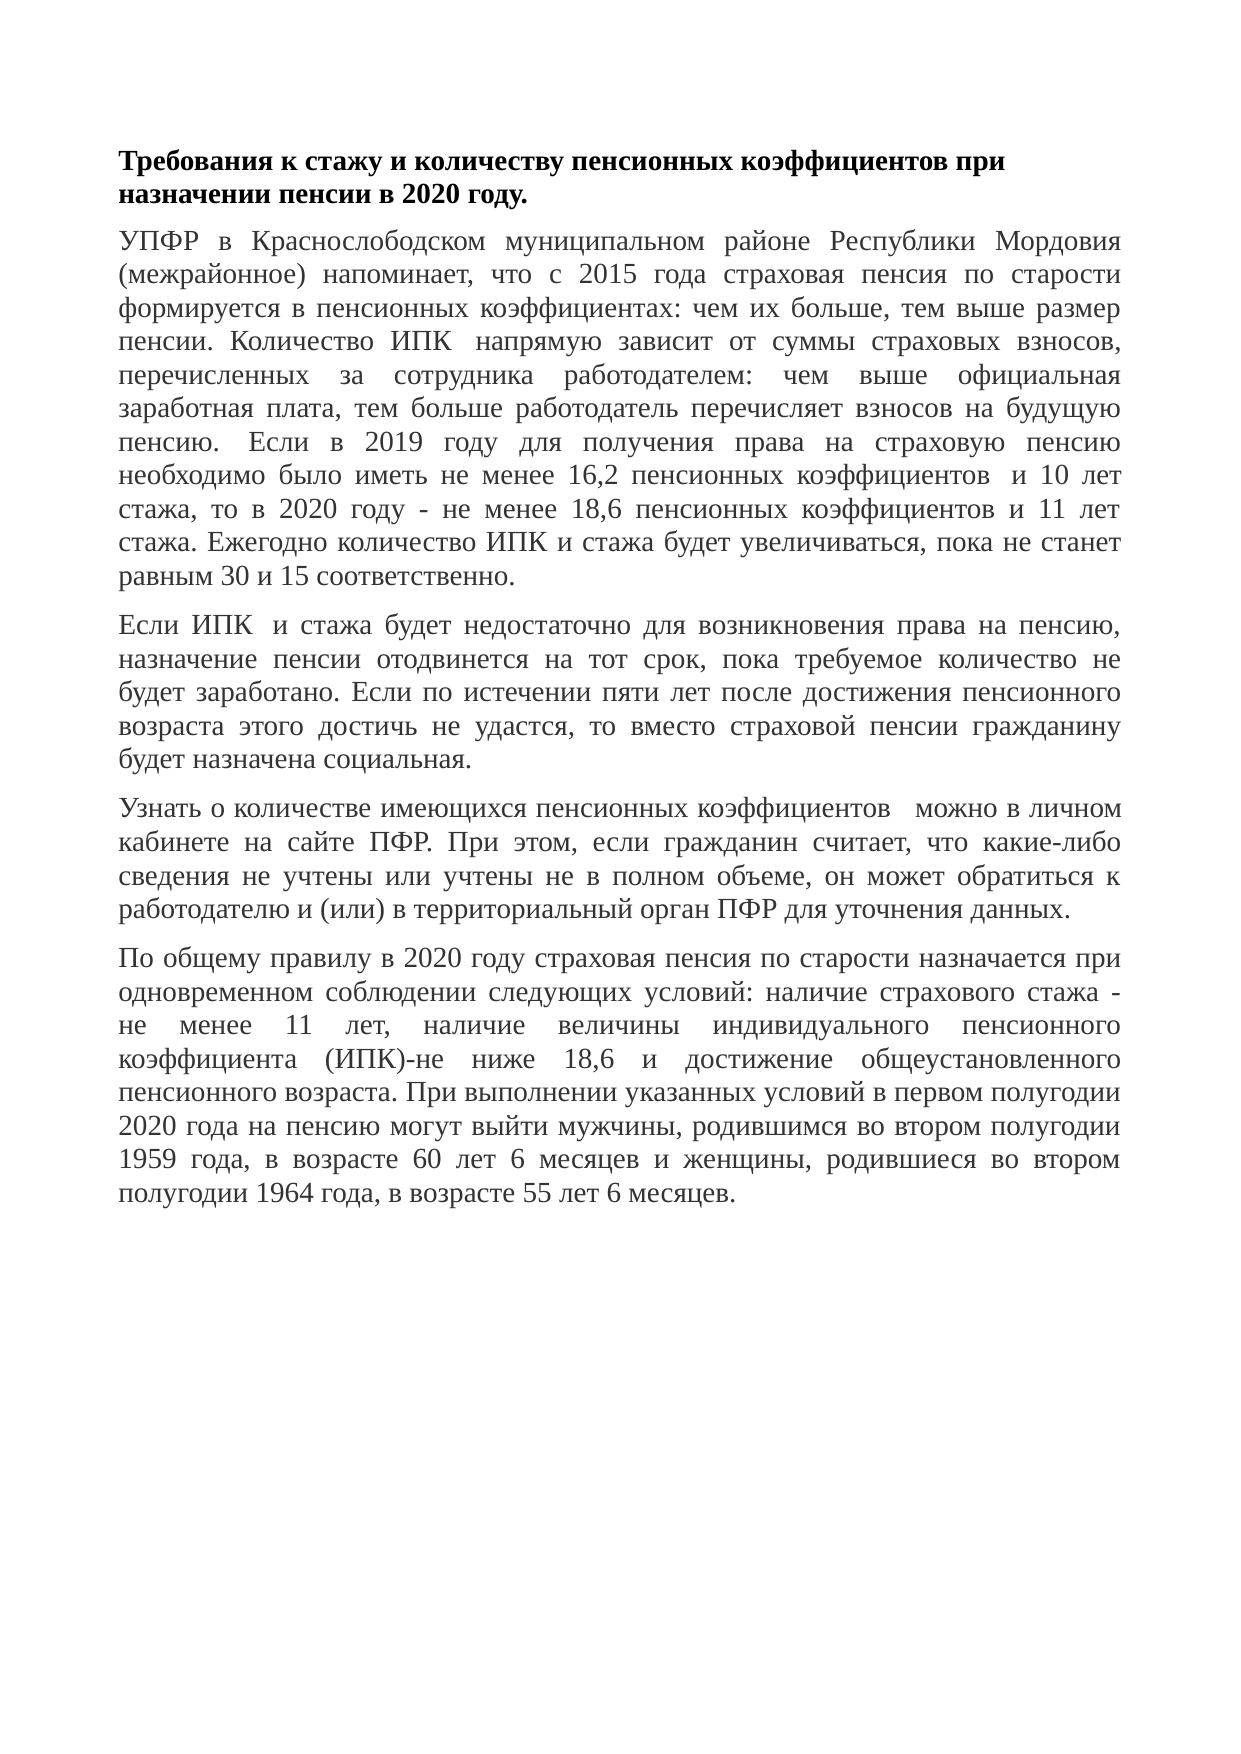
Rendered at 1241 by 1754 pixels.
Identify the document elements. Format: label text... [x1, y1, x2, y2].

subtitle Требования к стажу и количеству пенсионных коэффициентов при назначении пенсии в 2020 году. [118, 143, 1122, 210]
text Если ИПК и стажа будет недостаточно для возникновения права на пенсию, назначение пенсии отодвинется на тот срок, пока требуемое количество не будет заработано. Если по истечении пяти лет после достижения пенсионного возраста этого достичь не удастся, то вместо страховой пенсии гражданину будет назначена социальная. [118, 607, 1122, 775]
text УПФР в Краснослободском муниципальном районе Республики Мордовия (межрайонное) напоминает, что с 2015 года страховая пенсия по старости формируется в пенсионных коэффициентах: чем их больше, тем выше размер пенсии. Количество ИПК напрямую зависит от суммы страховых взносов, перечисленных за сотрудника работодателем: чем выше официальная заработная плата, тем больше работодатель перечисляет взносов на будущую пенсию. Если в 2019 году для получения права на страховую пенсию необходимо было иметь не менее 16,2 пенсионных коэффициентов и 10 лет стажа, то в 2020 году - не менее 18,6 пенсионных коэффициентов и 11 лет стажа. Ежегодно количество ИПК и стажа будет увеличиваться, пока не станет равным 30 и 15 соответственно. [118, 223, 1122, 592]
text По общему правилу в 2020 году страховая пенсия по старости назначается при одновременном соблюдении следующих условий: наличие страхового стажа - не менее 11 лет, наличие величины индивидуального пенсионного коэффициента (ИПК)-не ниже 18,6 и достижение общеустановленного пенсионного возраста. При выполнении указанных условий в первом полугодии 2020 года на пенсию могут выйти мужчины, родившимся во втором полугодии 1959 года, в возрасте 60 лет 6 месяцев и женщины, родившиеся во втором полугодии 1964 года, в возрасте 55 лет 6 месяцев. [118, 940, 1122, 1209]
text Узнать о количестве имеющихся пенсионных коэффициентов можно в личном кабинете на сайте ПФР. При этом, если гражданин считает, что какие-либо сведения не учтены или учтены не в полном объеме, он может обратиться к работодателю и (или) в территориальный орган ПФР для уточнения данных. [118, 791, 1122, 925]
